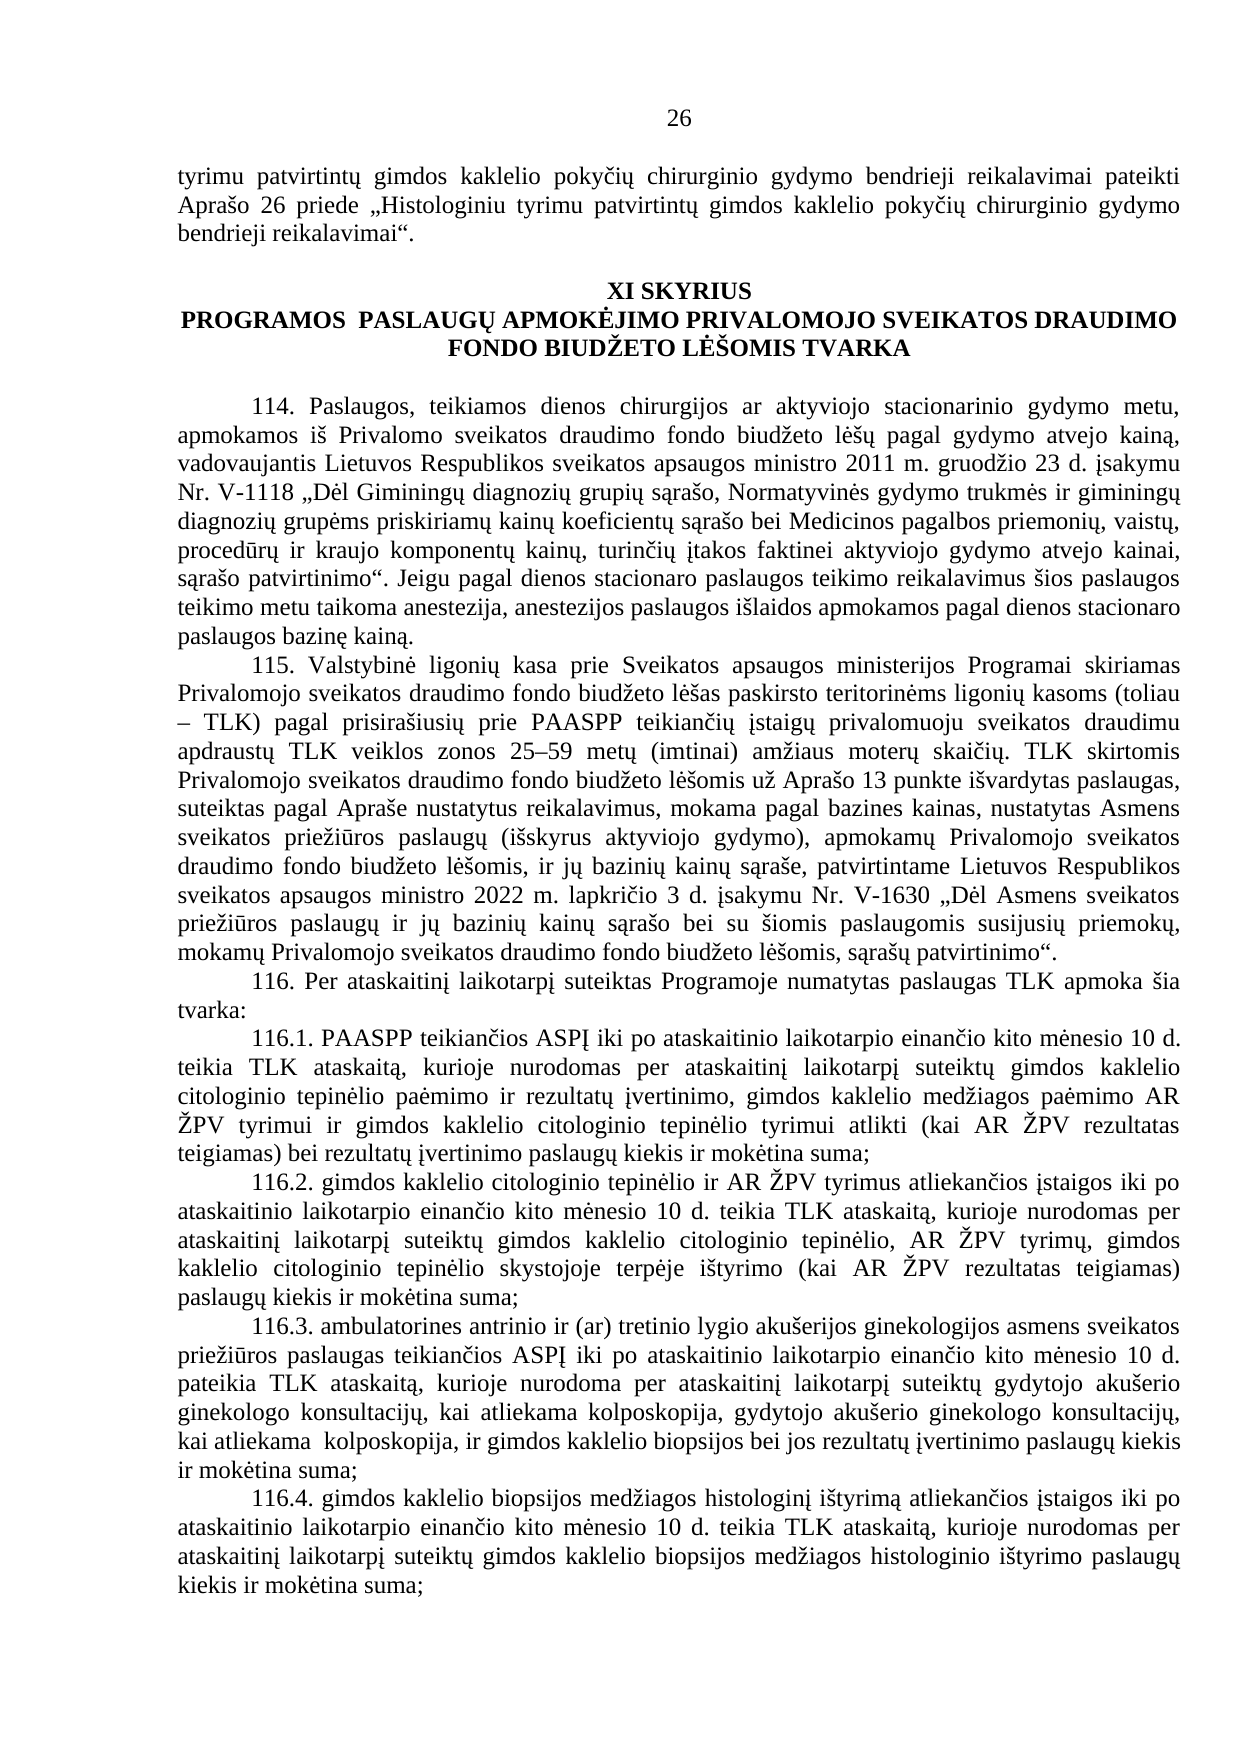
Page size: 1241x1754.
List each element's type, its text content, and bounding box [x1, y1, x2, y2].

text 116.1. PAASPP teikiančios ASPĮ iki po ataskaitinio laikotarpio einančio kito mėnesio 10 d. teikia TLK ataskaitą, kurioje nurodomas per ataskaitinį laikotarpį suteiktų gimdos kaklelio citologinio tepinėlio paėmimo ir rezultatų įvertinimo, gimdos kaklelio medžiagos paėmimo AR ŽPV tyrimui ir gimdos kaklelio citologinio tepinėlio tyrimui atlikti (kai AR ŽPV rezultatas teigiamas) bei rezultatų įvertinimo paslaugų kiekis ir mokėtina suma; [177, 1023, 1181, 1167]
text 116.4. gimdos kaklelio biopsijos medžiagos histologinį ištyrimą atliekančios įstaigos iki po ataskaitinio laikotarpio einančio kito mėnesio 10 d. teikia TLK ataskaitą, kurioje nurodomas per ataskaitinį laikotarpį suteiktų gimdos kaklelio biopsijos medžiagos histologinio ištyrimo paslaugų kiekis ir mokėtina suma; [177, 1483, 1181, 1598]
text 116. Per ataskaitinį laikotarpį suteiktas Programoje numatytas paslaugas TLK apmoka šia tvarka: [177, 966, 1181, 1023]
text tyrimu patvirtintų gimdos kaklelio pokyčių chirurginio gydymo bendrieji reikalavimai pateikti Aprašo 26 priede „Histologiniu tyrimu patvirtintų gimdos kaklelio pokyčių chirurginio gydymo bendrieji reikalavimai“. [177, 161, 1181, 247]
text PROGRAMOS PASLAUGŲ APMOKĖJIMO PRIVALOMOJO SVEIKATOS DRAUDIMO FONDO BIUDŽETO LĖŠOMIS TVARKA [177, 305, 1181, 362]
text 116.2. gimdos kaklelio citologinio tepinėlio ir AR ŽPV tyrimus atliekančios įstaigos iki po ataskaitinio laikotarpio einančio kito mėnesio 10 d. teikia TLK ataskaitą, kurioje nurodomas per ataskaitinį laikotarpį suteiktų gimdos kaklelio citologinio tepinėlio, AR ŽPV tyrimų, gimdos kaklelio citologinio tepinėlio skystojoje terpėje ištyrimo (kai AR ŽPV rezultatas teigiamas) paslaugų kiekis ir mokėtina suma; [177, 1167, 1181, 1311]
text 116.3. ambulatorines antrinio ir (ar) tretinio lygio akušerijos ginekologijos asmens sveikatos priežiūros paslaugas teikiančios ASPĮ iki po ataskaitinio laikotarpio einančio kito mėnesio 10 d. pateikia TLK ataskaitą, kurioje nurodoma per ataskaitinį laikotarpį suteiktų gydytojo akušerio ginekologo konsultacijų, kai atliekama kolposkopija, gydytojo akušerio ginekologo konsultacijų, kai atliekama kolposkopija, ir gimdos kaklelio biopsijos bei jos rezultatų įvertinimo paslaugų kiekis ir mokėtina suma; [177, 1311, 1181, 1483]
text 114. Paslaugos, teikiamos dienos chirurgijos ar aktyviojo stacionarinio gydymo metu, apmokamos iš Privalomo sveikatos draudimo fondo biudžeto lėšų pagal gydymo atvejo kainą, vadovaujantis Lietuvos Respublikos sveikatos apsaugos ministro 2011 m. gruodžio 23 d. įsakymu Nr. V-1118 „Dėl Giminingų diagnozių grupių sąrašo, Normatyvinės gydymo trukmės ir giminingų diagnozių grupėms priskiriamų kainų koeficientų sąrašo bei Medicinos pagalbos priemonių, vaistų, procedūrų ir kraujo komponentų kainų, turinčių įtakos faktinei aktyviojo gydymo atvejo kainai, sąrašo patvirtinimo“. Jeigu pagal dienos stacionaro paslaugos teikimo reikalavimus šios paslaugos teikimo metu taikoma anestezija, anestezijos paslaugos išlaidos apmokamos pagal dienos stacionaro paslaugos bazinę kainą. [177, 391, 1181, 650]
text 115. Valstybinė ligonių kasa prie Sveikatos apsaugos ministerijos Programai skiriamas Privalomojo sveikatos draudimo fondo biudžeto lėšas paskirsto teritorinėms ligonių kasoms (toliau – TLK) pagal prisirašiusių prie PAASPP teikiančių įstaigų privalomuoju sveikatos draudimu apdraustų TLK veiklos zonos 25–59 metų (imtinai) amžiaus moterų skaičių. TLK skirtomis Privalomojo sveikatos draudimo fondo biudžeto lėšomis už Aprašo 13 punkte išvardytas paslaugas, suteiktas pagal Apraše nustatytus reikalavimus, mokama pagal bazines kainas, nustatytas Asmens sveikatos priežiūros paslaugų (išskyrus aktyviojo gydymo), apmokamų Privalomojo sveikatos draudimo fondo biudžeto lėšomis, ir jų bazinių kainų sąraše, patvirtintame Lietuvos Respublikos sveikatos apsaugos ministro 2022 m. lapkričio 3 d. įsakymu Nr. V-1630 „Dėl Asmens sveikatos priežiūros paslaugų ir jų bazinių kainų sąrašo bei su šiomis paslaugomis susijusių priemokų, mokamų Privalomojo sveikatos draudimo fondo biudžeto lėšomis, sąrašų patvirtinimo“. [177, 650, 1181, 966]
text XI SKYRIUS [177, 276, 1181, 305]
